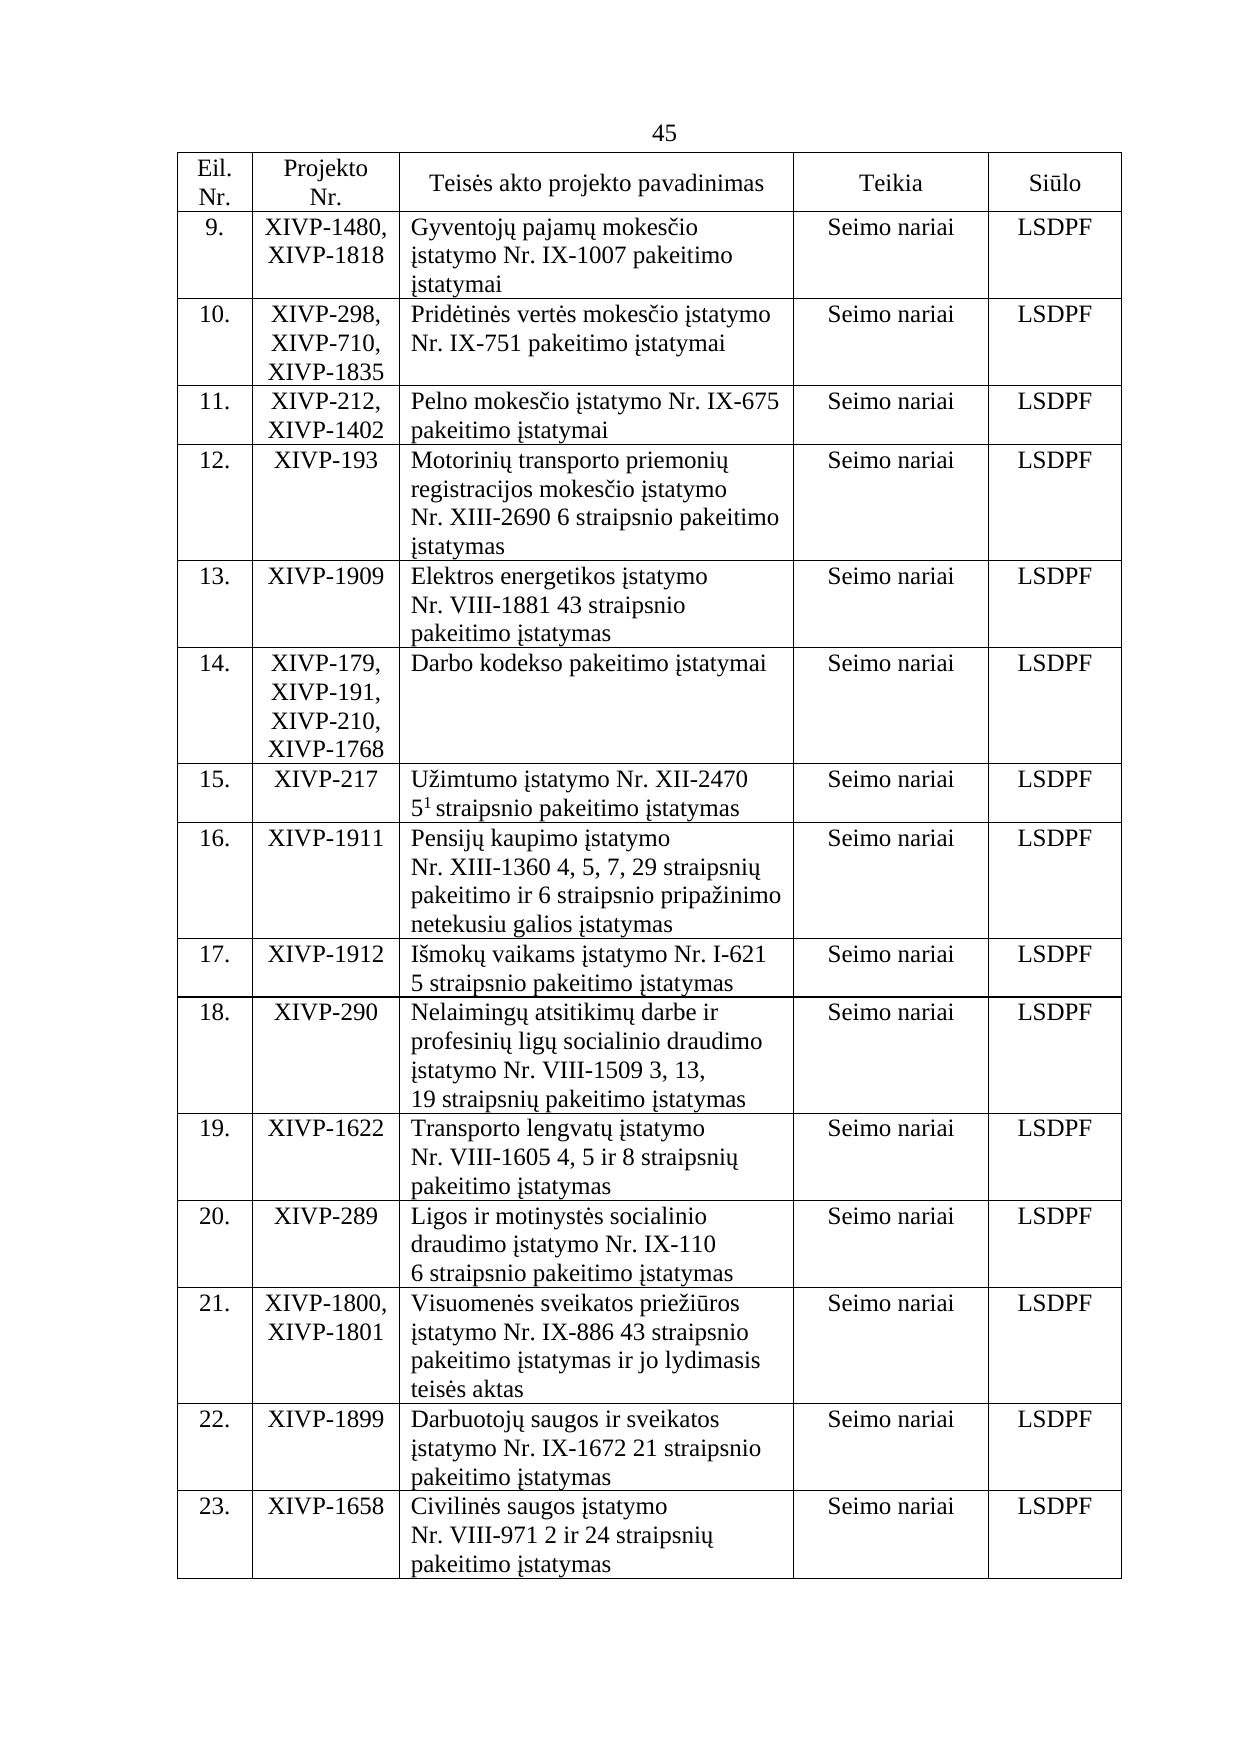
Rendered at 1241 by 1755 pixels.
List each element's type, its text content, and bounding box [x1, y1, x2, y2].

table_cell Pensijų kaupimo įstatymo Nr. XIII-1360 4, 5, 7, 29 straipsnių pakeitimo ir 6 straipsnio pripažinimo netekusiu galios įstatymas [400, 823, 793, 938]
table_cell LSDPF [989, 212, 1121, 298]
table_cell Motorinių transporto priemonių registracijos mokesčio įstatymo Nr. XIII-2690 6 straipsnio pakeitimo įstatymas [400, 445, 793, 560]
table_cell LSDPF [989, 561, 1121, 647]
table_cell 22. [178, 1404, 252, 1490]
table_cell 14. [178, 648, 252, 763]
table_cell LSDPF [989, 998, 1121, 1112]
table_cell XIVP-1899 [253, 1404, 399, 1490]
table_cell XIVP-212, XIVP-1402 [253, 386, 399, 444]
table_cell 21. [178, 1288, 252, 1403]
table_cell LSDPF [989, 1114, 1121, 1200]
table_cell XIVP-1658 [253, 1491, 399, 1578]
table_cell LSDPF [989, 445, 1121, 560]
table_cell LSDPF [989, 1201, 1121, 1287]
table_cell 13. [178, 561, 252, 647]
table_header Projekto Nr. [253, 153, 399, 211]
table_cell LSDPF [989, 939, 1121, 996]
table_cell 9. [178, 212, 252, 298]
table_cell 16. [178, 823, 252, 938]
table_cell LSDPF [989, 386, 1121, 444]
table_cell 20. [178, 1201, 252, 1287]
table_cell XIVP-1800, XIVP-1801 [253, 1288, 399, 1403]
table_cell Seimo nariai [794, 299, 988, 385]
table_cell XIVP-289 [253, 1201, 399, 1287]
table_cell Seimo nariai [794, 212, 988, 298]
table_cell 15. [178, 764, 252, 822]
table_cell XIVP-1480, XIVP-1818 [253, 212, 399, 298]
table_header Siūlo [989, 153, 1121, 211]
table_cell Nelaimingų atsitikimų darbe ir profesinių ligų socialinio draudimo įstatymo Nr. VIII-1509 3, 13, 19 straipsnių pakeitimo įstatymas [400, 998, 793, 1112]
table_cell XIVP-1911 [253, 823, 399, 938]
table_cell 23. [178, 1491, 252, 1578]
table_cell Seimo nariai [794, 386, 988, 444]
table_cell Elektros energetikos įstatymo Nr. VIII-1881 43 straipsnio pakeitimo įstatymas [400, 561, 793, 647]
table_cell Gyventojų pajamų mokesčio įstatymo Nr. IX-1007 pakeitimo įstatymai [400, 212, 793, 298]
table_cell Pelno mokesčio įstatymo Nr. IX-675 pakeitimo įstatymai [400, 386, 793, 444]
table_cell XIVP-1622 [253, 1114, 399, 1200]
table_cell Seimo nariai [794, 561, 988, 647]
table_cell Transporto lengvatų įstatymo Nr. VIII-1605 4, 5 ir 8 straipsnių pakeitimo įstatymas [400, 1114, 793, 1200]
table_cell XIVP-1912 [253, 939, 399, 996]
table_cell Seimo nariai [794, 998, 988, 1112]
table_cell Ligos ir motinystės socialinio draudimo įstatymo Nr. IX-110 6 straipsnio pakeitimo įstatymas [400, 1201, 793, 1287]
table_cell Civilinės saugos įstatymo Nr. VIII-971 2 ir 24 straipsnių pakeitimo įstatymas [400, 1491, 793, 1578]
table_cell LSDPF [989, 1288, 1121, 1403]
table_cell LSDPF [989, 299, 1121, 385]
table_cell 17. [178, 939, 252, 996]
table_cell XIVP-1909 [253, 561, 399, 647]
table_cell Seimo nariai [794, 939, 988, 996]
table_cell Seimo nariai [794, 648, 988, 763]
table_cell Seimo nariai [794, 1404, 988, 1490]
table_cell LSDPF [989, 823, 1121, 938]
table_cell XIVP-298, XIVP-710, XIVP-1835 [253, 299, 399, 385]
table_cell Seimo nariai [794, 1288, 988, 1403]
table_cell 19. [178, 1114, 252, 1200]
table_cell 18. [178, 998, 252, 1112]
table_header Eil. Nr. [178, 153, 252, 211]
table_cell 11. [178, 386, 252, 444]
table_cell 12. [178, 445, 252, 560]
table_cell LSDPF [989, 764, 1121, 822]
table_cell Pridėtinės vertės mokesčio įstatymo Nr. IX-751 pakeitimo įstatymai [400, 299, 793, 385]
table_cell Seimo nariai [794, 445, 988, 560]
table_cell Visuomenės sveikatos priežiūros įstatymo Nr. IX-886 43 straipsnio pakeitimo įstatymas ir jo lydimasis teisės aktas [400, 1288, 793, 1403]
table_cell Seimo nariai [794, 823, 988, 938]
table_cell Užimtumo įstatymo Nr. XII-2470 51 straipsnio pakeitimo įstatymas [400, 764, 793, 822]
table_cell LSDPF [989, 1404, 1121, 1490]
table_cell LSDPF [989, 648, 1121, 763]
table_cell XIVP-193 [253, 445, 399, 560]
table_cell XIVP-179, XIVP-191, XIVP-210, XIVP-1768 [253, 648, 399, 763]
table_cell Seimo nariai [794, 1491, 988, 1578]
table_cell Išmokų vaikams įstatymo Nr. I-621 5 straipsnio pakeitimo įstatymas [400, 939, 793, 996]
table_cell Darbo kodekso pakeitimo įstatymai [400, 648, 793, 763]
table_cell Seimo nariai [794, 1201, 988, 1287]
table_cell LSDPF [989, 1491, 1121, 1578]
table_header Teikia [794, 153, 988, 211]
table_header Teisės akto projekto pavadinimas [400, 153, 793, 211]
table_cell Darbuotojų saugos ir sveikatos įstatymo Nr. IX-1672 21 straipsnio pakeitimo įstatymas [400, 1404, 793, 1490]
table_cell Seimo nariai [794, 764, 988, 822]
table_cell Seimo nariai [794, 1114, 988, 1200]
table_cell XIVP-217 [253, 764, 399, 822]
table_cell XIVP-290 [253, 998, 399, 1112]
table_cell 10. [178, 299, 252, 385]
